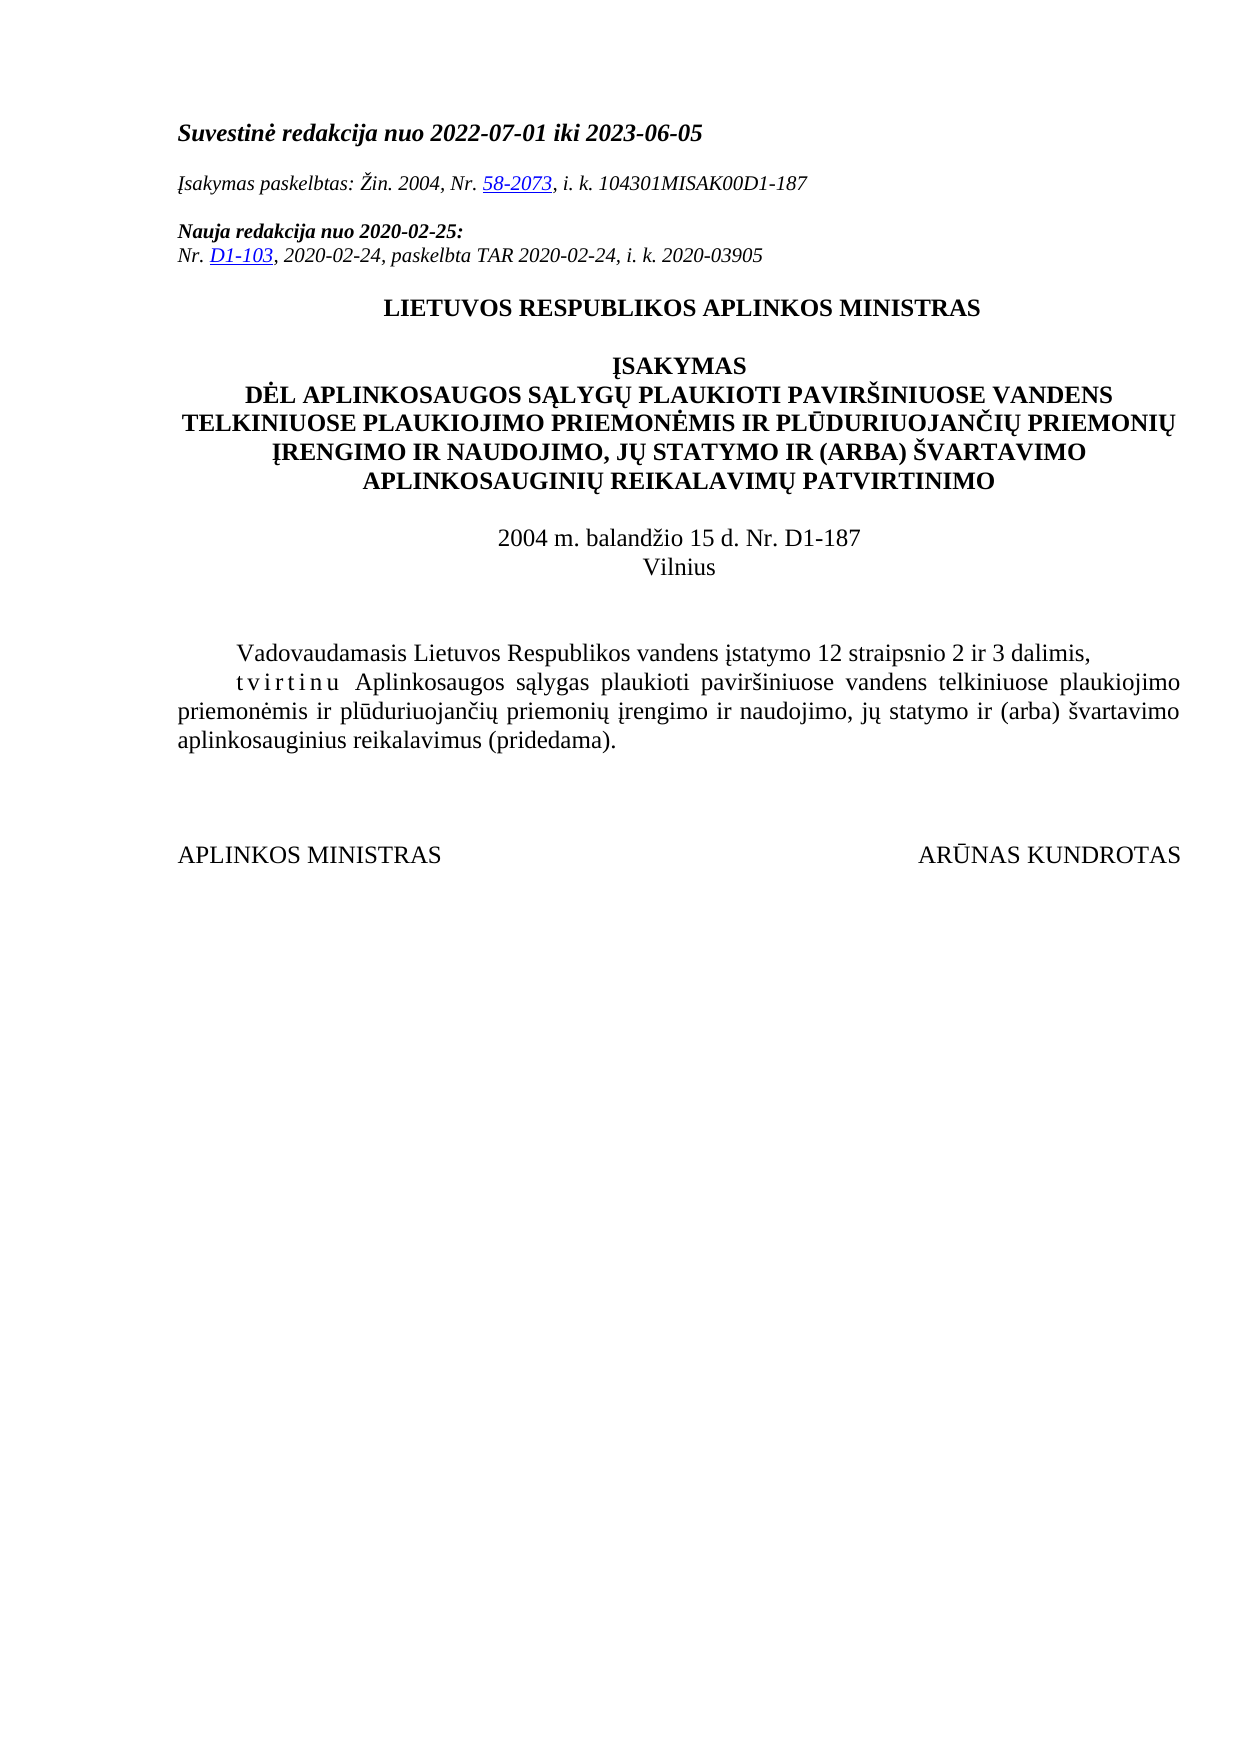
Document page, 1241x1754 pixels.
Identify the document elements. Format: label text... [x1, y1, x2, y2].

text 2004 m. balandžio 15 d. Nr. D1-187 [177, 523, 1181, 552]
text tvirtinu Aplinkosaugos sąlygas plaukioti paviršiniuose vandens telkiniuose plaukiojimo priemonėmis ir plūduriuojančių priemonių įrengimo ir naudojimo, jų statymo ir (arba) švartavimo aplinkosauginius reikalavimus (pridedama). [177, 667, 1181, 753]
text DĖL Aplinkosaugos sąlygų plaukioti PAVIRŠINIUOSE vandens telkiniuose plaukiojimo priemonėmis ir plūduriuojančių priemonių įrengimo ir naudojimo, jų statymo ir (arba) švartavimo aplinkosauginių reikalavimų patvirtinimo [177, 380, 1181, 495]
text LIETUVOS RESPUBLIKOS APLINKOS MINISTRAS [177, 293, 1181, 322]
text APLINKOS MINISTRAS ARŪNAS KUNDROTAS [177, 840, 1181, 868]
text Įsakymas paskelbtas: Žin. 2004, Nr. 58-2073, i. k. 104301MISAK00D1-187 [177, 171, 1181, 195]
text Suvestinė redakcija nuo 2022-07-01 iki 2023-06-05 [177, 118, 1181, 147]
text Nr. D1-103, 2020-02-24, paskelbta TAR 2020-02-24, i. k. 2020-03905 [177, 243, 1181, 267]
text Nauja redakcija nuo 2020-02-25: [177, 219, 1181, 243]
text ĮSAKYMAS [177, 351, 1181, 380]
text Vadovaudamasis Lietuvos Respublikos vandens įstatymo 12 straipsnio 2 ir 3 dalimis, [177, 638, 1181, 667]
text Vilnius [177, 552, 1181, 581]
